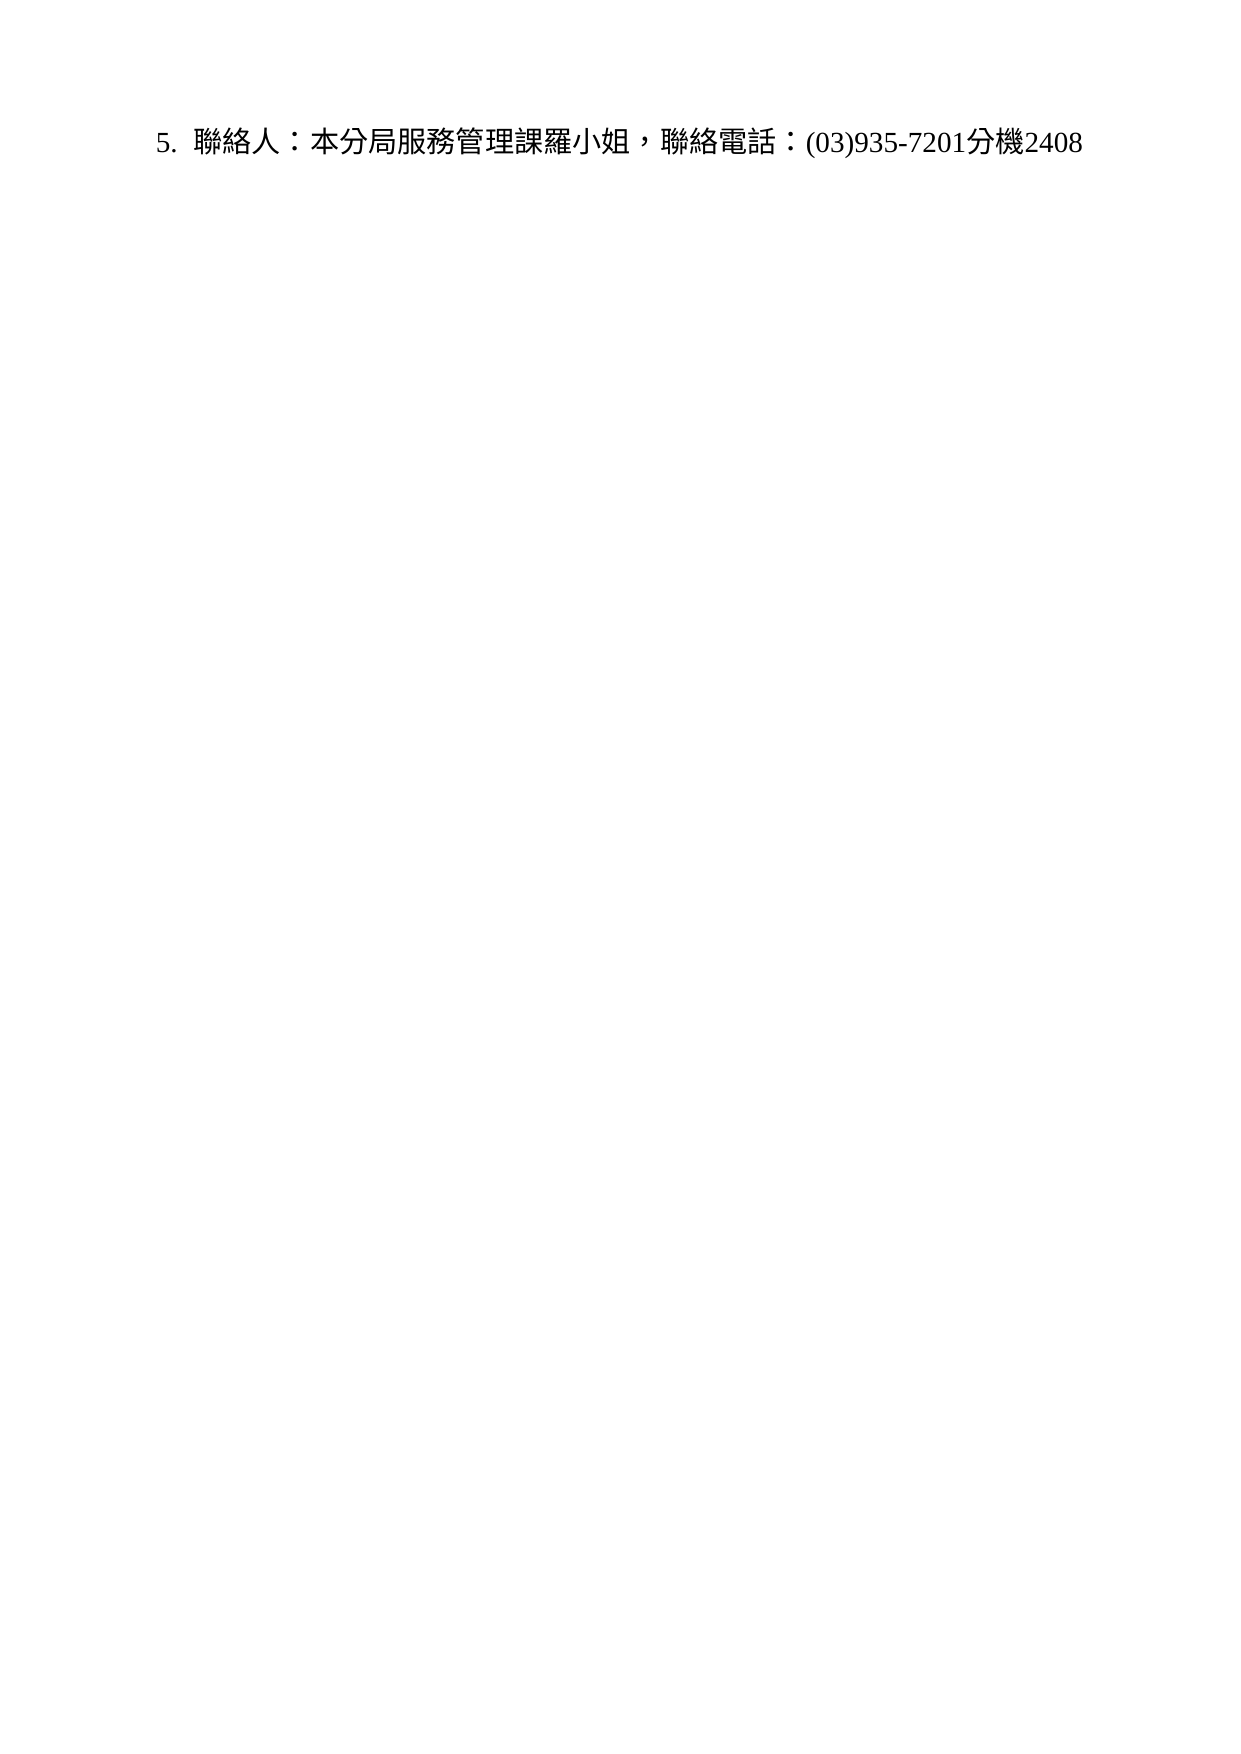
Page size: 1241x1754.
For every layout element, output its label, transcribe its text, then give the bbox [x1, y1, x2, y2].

list 聯絡人：本分局服務管理課羅小姐，聯絡電話：(03)935-7201分機2408 [156, 118, 1122, 160]
